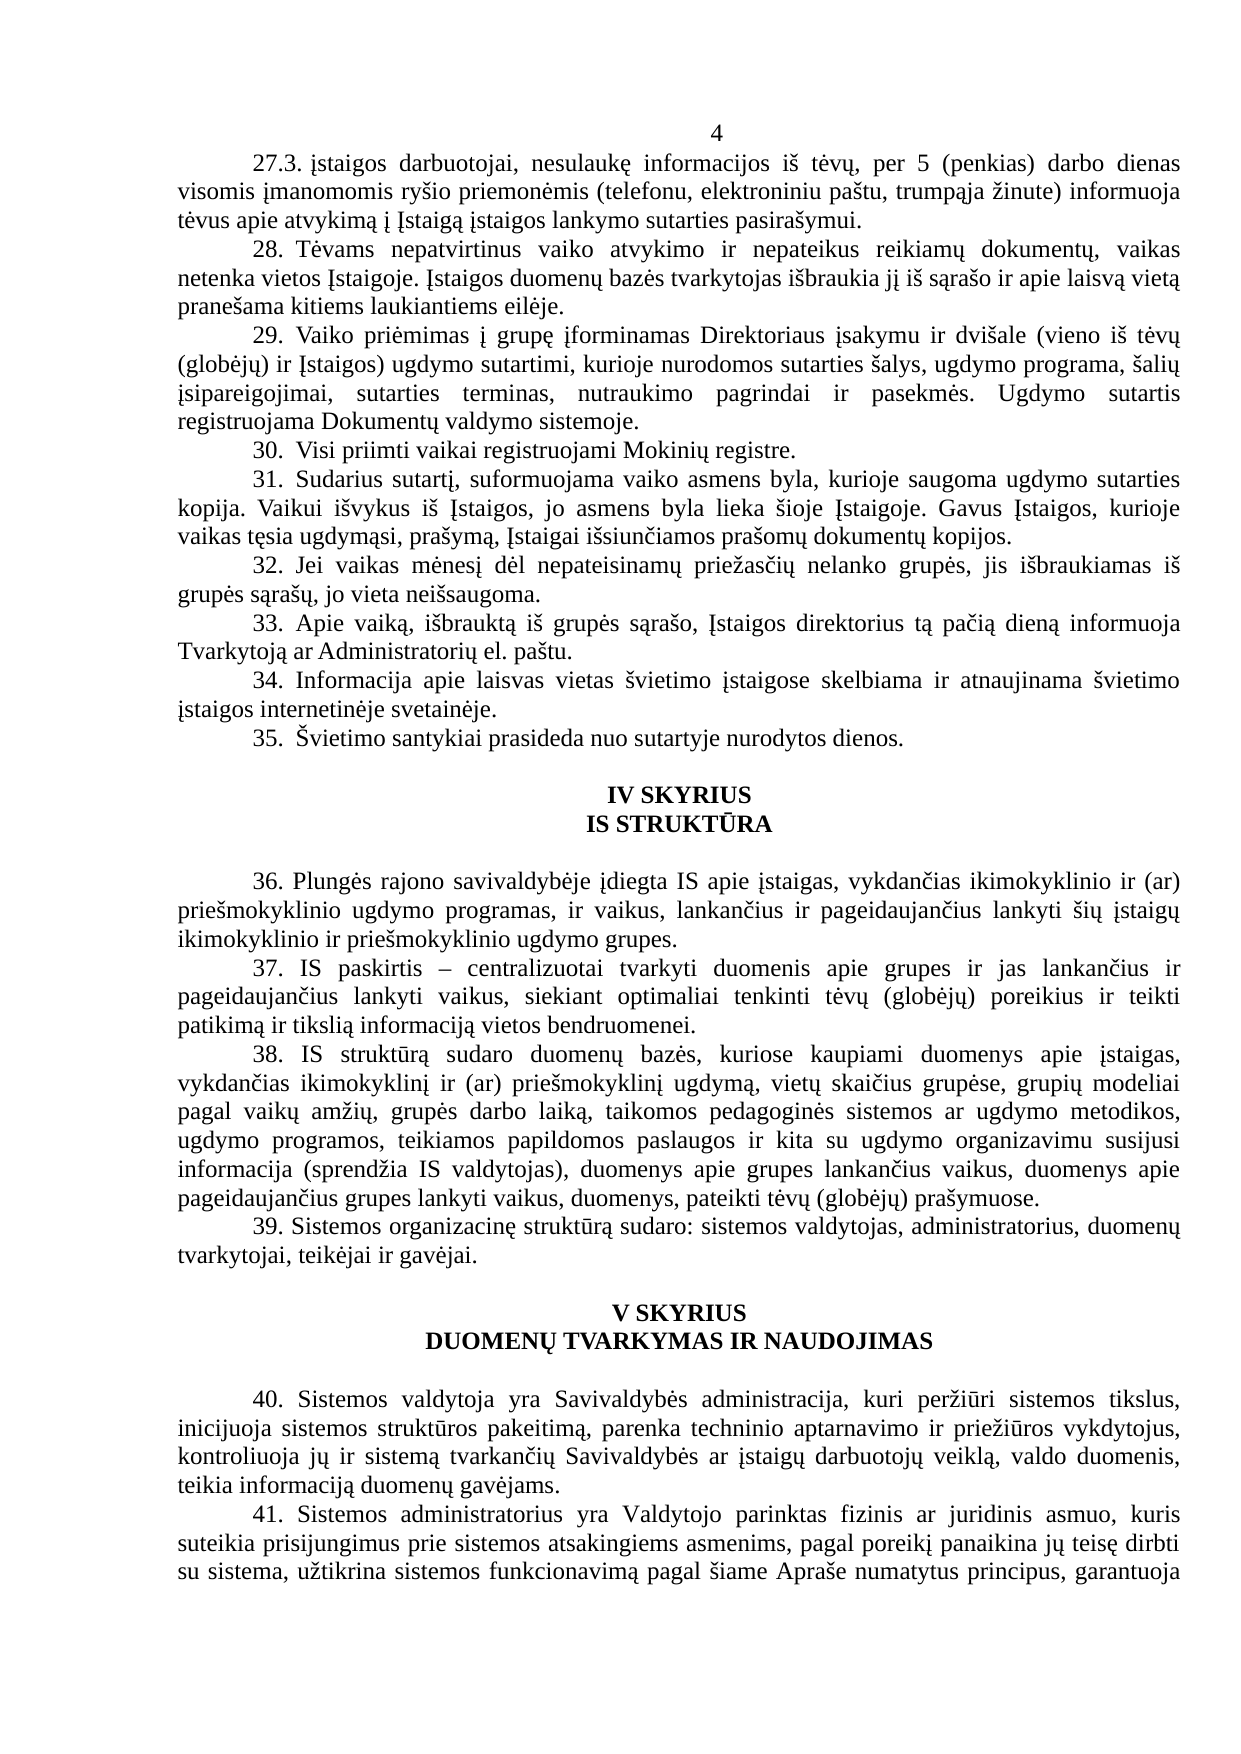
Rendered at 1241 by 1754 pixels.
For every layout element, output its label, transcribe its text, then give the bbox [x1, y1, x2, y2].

text 40. Sistemos valdytoja yra Savivaldybės administracija, kuri peržiūri sistemos tikslus, inicijuoja sistemos struktūros pakeitimą, parenka techninio aptarnavimo ir priežiūros vykdytojus, kontroliuoja jų ir sistemą tvarkančių Savivaldybės ar įstaigų darbuotojų veiklą, valdo duomenis, teikia informaciją duomenų gavėjams. [177, 1384, 1181, 1499]
text 37. IS paskirtis – centralizuotai tvarkyti duomenis apie grupes ir jas lankančius ir pageidaujančius lankyti vaikus, siekiant optimaliai tenkinti tėvų (globėjų) poreikius ir teikti patikimą ir tikslią informaciją vietos bendruomenei. [177, 953, 1181, 1039]
text DUOMENŲ TVARKYMAS IR NAUDOJIMAS [177, 1326, 1181, 1355]
text 39. Sistemos organizacinę struktūrą sudaro: sistemos valdytojas, administratorius, duomenų tvarkytojai, teikėjai ir gavėjai. [177, 1211, 1181, 1269]
text 36. Plungės rajono savivaldybėje įdiegta IS apie įstaigas, vykdančias ikimokyklinio ir (ar) priešmokyklinio ugdymo programas, ir vaikus, lankančius ir pageidaujančius lankyti šių įstaigų ikimokyklinio ir priešmokyklinio ugdymo grupes. [177, 866, 1181, 953]
text IV SKYRIUS [177, 780, 1181, 809]
text 41. Sistemos administratorius yra Valdytojo parinktas fizinis ar juridinis asmuo, kuris suteikia prisijungimus prie sistemos atsakingiems asmenims, pagal poreikį panaikina jų teisę dirbti su sistema, užtikrina sistemos funkcionavimą pagal šiame Apraše numatytus principus, garantuoja [177, 1499, 1181, 1585]
text 38. IS struktūrą sudaro duomenų bazės, kuriose kaupiami duomenys apie įstaigas, vykdančias ikimokyklinį ir (ar) priešmokyklinį ugdymą, vietų skaičius grupėse, grupių modeliai pagal vaikų amžių, grupės darbo laiką, taikomos pedagoginės sistemos ar ugdymo metodikos, ugdymo programos, teikiamos papildomos paslaugos ir kita su ugdymo organizavimu susijusi informacija (sprendžia IS valdytojas), duomenys apie grupes lankančius vaikus, duomenys apie pageidaujančius grupes lankyti vaikus, duomenys, pateikti tėvų (globėjų) prašymuose. [177, 1039, 1181, 1211]
text 33. Apie vaiką, išbrauktą iš grupės sąrašo, Įstaigos direktorius tą pačią dieną informuoja Tvarkytoją ar Administratorių el. paštu. [177, 608, 1181, 665]
text 31. Sudarius sutartį, suformuojama vaiko asmens byla, kurioje saugoma ugdymo sutarties kopija. Vaikui išvykus iš Įstaigos, jo asmens byla lieka šioje Įstaigoje. Gavus Įstaigos, kurioje vaikas tęsia ugdymąsi, prašymą, Įstaigai išsiunčiamos prašomų dokumentų kopijos. [177, 464, 1181, 550]
text 34. Informacija apie laisvas vietas švietimo įstaigose skelbiama ir atnaujinama švietimo įstaigos internetinėje svetainėje. [177, 665, 1181, 723]
text 32. Jei vaikas mėnesį dėl nepateisinamų priežasčių nelanko grupės, jis išbraukiamas iš grupės sąrašų, jo vieta neišsaugoma. [177, 550, 1181, 608]
text 35. Švietimo santykiai prasideda nuo sutartyje nurodytos dienos. [177, 723, 1181, 751]
text 30. Visi priimti vaikai registruojami Mokinių registre. [177, 435, 1181, 464]
text V SKYRIUS [177, 1298, 1181, 1326]
text IS STRUKTŪRA [177, 809, 1181, 838]
text 28. Tėvams nepatvirtinus vaiko atvykimo ir nepateikus reikiamų dokumentų, vaikas netenka vietos Įstaigoje. Įstaigos duomenų bazės tvarkytojas išbraukia jį iš sąrašo ir apie laisvą vietą pranešama kitiems laukiantiems eilėje. [177, 234, 1181, 320]
text 29. Vaiko priėmimas į grupę įforminamas Direktoriaus įsakymu ir dvišale (vieno iš tėvų (globėjų) ir Įstaigos) ugdymo sutartimi, kurioje nurodomos sutarties šalys, ugdymo programa, šalių įsipareigojimai, sutarties terminas, nutraukimo pagrindai ir pasekmės. Ugdymo sutartis registruojama Dokumentų valdymo sistemoje. [177, 320, 1181, 435]
text 27.3. įstaigos darbuotojai, nesulaukę informacijos iš tėvų, per 5 (penkias) darbo dienas visomis įmanomomis ryšio priemonėmis (telefonu, elektroniniu paštu, trumpąja žinute) informuoja tėvus apie atvykimą į Įstaigą įstaigos lankymo sutarties pasirašymui. [177, 148, 1181, 234]
